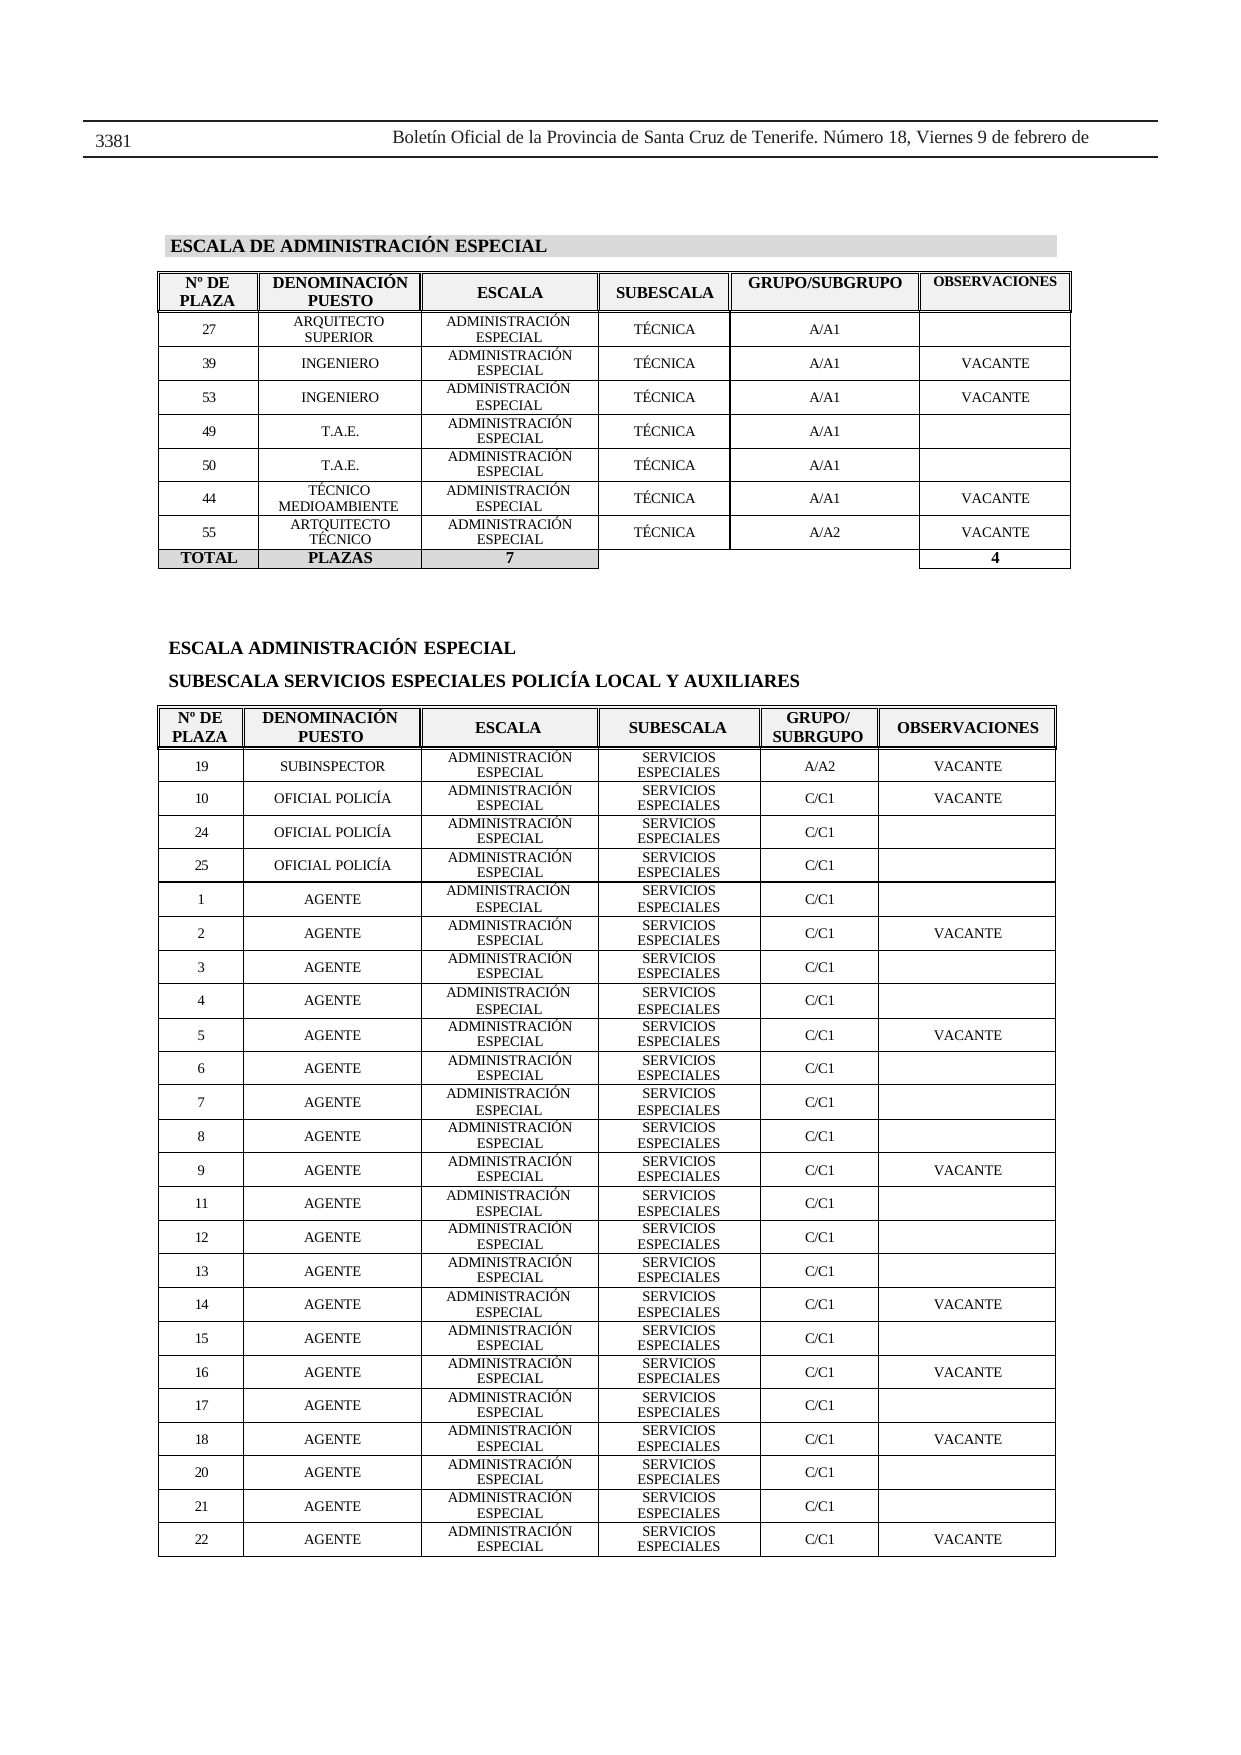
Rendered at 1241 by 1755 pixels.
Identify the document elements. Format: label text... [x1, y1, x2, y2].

table_cell AGENTE [244, 1288, 421, 1321]
table_cell SERVICIOS ESPECIALES [599, 951, 760, 983]
table_cell AGENTE [244, 1019, 421, 1051]
table_cell SERVICIOS ESPECIALES [599, 1322, 760, 1354]
table_cell AGENTE [244, 917, 421, 949]
table_cell TÉCNICO MEDIOAMBIENTE [259, 482, 421, 515]
table_cell [879, 1389, 1055, 1422]
text SUBESCALA SERVICIOS ESPECIALES POLICÍA LOCAL Y AUXILIARES [168, 671, 1057, 692]
table_cell C/C1 [761, 1187, 878, 1220]
table_cell 6 [159, 1052, 243, 1084]
table_cell AGENTE [244, 1423, 421, 1455]
table_cell VACANTE [879, 1288, 1055, 1321]
table_cell ADMINISTRACIÓN ESPECIAL [422, 883, 598, 916]
table_cell AGENTE [244, 1085, 421, 1119]
table_cell 21 [159, 1490, 243, 1522]
table_cell C/C1 [761, 1221, 878, 1253]
table_cell 11 [159, 1187, 243, 1220]
table_cell 44 [159, 482, 258, 515]
table_cell [879, 1322, 1055, 1354]
table_cell ADMINISTRACIÓN ESPECIAL [422, 951, 598, 983]
table_cell AGENTE [244, 1356, 421, 1388]
table_cell 25 [159, 849, 243, 881]
table_header SUBESCALA [600, 709, 759, 746]
table_cell [879, 951, 1055, 983]
table_cell ADMINISTRACIÓN ESPECIAL [422, 1389, 598, 1422]
table_cell VACANTE [879, 1523, 1055, 1556]
table_cell VACANTE [920, 347, 1070, 379]
table_cell ADMINISTRACIÓN ESPECIAL [422, 1153, 598, 1186]
table_cell AGENTE [244, 1389, 421, 1422]
table_header Nº DE PLAZA [160, 709, 242, 746]
table_cell C/C1 [761, 1523, 878, 1556]
table_cell 4 [159, 984, 243, 1017]
table_cell C/C1 [761, 1322, 878, 1354]
table_cell ADMINISTRACIÓN ESPECIAL [422, 849, 598, 881]
table_cell [879, 1456, 1055, 1488]
table_cell A/A1 [731, 381, 919, 414]
table_cell SERVICIOS ESPECIALES [599, 883, 760, 916]
table_cell C/C1 [761, 951, 878, 983]
table_cell TÉCNICA [599, 516, 729, 549]
table_cell [879, 1221, 1055, 1253]
table_cell TÉCNICA [599, 415, 729, 447]
table_cell [879, 883, 1055, 916]
table_cell 22 [159, 1523, 243, 1556]
table_cell 4 [920, 550, 1070, 568]
table_cell 14 [159, 1288, 243, 1321]
table_cell [879, 816, 1055, 848]
table_cell SERVICIOS ESPECIALES [599, 1490, 760, 1522]
table_cell [920, 415, 1070, 447]
table_cell SERVICIOS ESPECIALES [599, 1085, 760, 1119]
table_cell 7 [159, 1085, 243, 1119]
table_cell 17 [159, 1389, 243, 1422]
table_cell C/C1 [761, 1019, 878, 1051]
table_cell ADMINISTRACIÓN ESPECIAL [422, 1322, 598, 1354]
table_cell VACANTE [920, 381, 1070, 414]
table_cell ADMINISTRACIÓN ESPECIAL [422, 1120, 598, 1152]
table_cell [920, 449, 1070, 481]
table_cell ADMINISTRACIÓN ESPECIAL [422, 1187, 598, 1220]
table_cell 49 [159, 415, 258, 447]
table_cell OFICIAL POLICÍA [244, 849, 421, 881]
table_cell VACANTE [879, 1356, 1055, 1388]
table_cell C/C1 [761, 1288, 878, 1321]
table_cell 55 [159, 516, 258, 549]
table_cell C/C1 [761, 1120, 878, 1152]
table_cell ADMINISTRACIÓN ESPECIAL [422, 816, 598, 848]
table_header Nº DE PLAZA [160, 274, 257, 310]
table_cell AGENTE [244, 1221, 421, 1253]
table_cell C/C1 [761, 1356, 878, 1388]
table_cell ADMINISTRACIÓN ESPECIAL [422, 1221, 598, 1253]
table_cell AGENTE [244, 1153, 421, 1186]
table_cell [879, 1187, 1055, 1220]
table_cell C/C1 [761, 816, 878, 848]
table_cell C/C1 [761, 1490, 878, 1522]
table_cell T.A.E. [259, 415, 421, 447]
table_cell 50 [159, 449, 258, 481]
table_cell SERVICIOS ESPECIALES [599, 1221, 760, 1253]
table_cell 20 [159, 1456, 243, 1488]
table_cell ADMINISTRACIÓN ESPECIAL [422, 1423, 598, 1455]
table_cell INGENIERO [259, 381, 421, 414]
table_cell A/A1 [731, 313, 919, 346]
table_cell C/C1 [761, 1052, 878, 1084]
table_cell AGENTE [244, 1490, 421, 1522]
table_cell TOTAL [159, 550, 258, 568]
table_cell 5 [159, 1019, 243, 1051]
table_cell C/C1 [761, 1153, 878, 1186]
table_cell SERVICIOS ESPECIALES [599, 1254, 760, 1287]
table_cell TÉCNICA [599, 482, 729, 515]
table_cell ADMINISTRACIÓN ESPECIAL [422, 1490, 598, 1522]
table_cell ARTQUITECTO TÉCNICO [259, 516, 421, 549]
text ESCALA DE ADMINISTRACIÓN ESPECIAL [165, 235, 1123, 257]
table_cell [879, 849, 1055, 881]
table_cell [879, 1490, 1055, 1522]
table_cell A/A2 [731, 516, 919, 549]
table_cell 39 [159, 347, 258, 379]
table_cell [599, 550, 919, 568]
table_cell 27 [159, 313, 258, 346]
table_header GRUPO/ SUBRGUPO [762, 709, 877, 746]
table_header SUBESCALA [600, 274, 728, 310]
table_cell 2 [159, 917, 243, 949]
table_cell [879, 984, 1055, 1017]
table_cell 53 [159, 381, 258, 414]
table_cell ADMINISTRACIÓN ESPECIAL [422, 1254, 598, 1287]
table_cell ADMINISTRACIÓN ESPECIAL [422, 1288, 598, 1321]
table_header GRUPO/SUBGRUPO [732, 274, 918, 310]
table_cell ADMINISTRACIÓN ESPECIAL [422, 449, 598, 481]
table_cell AGENTE [244, 1187, 421, 1220]
table_cell 8 [159, 1120, 243, 1152]
table_cell TÉCNICA [599, 347, 729, 379]
table_cell ADMINISTRACIÓN ESPECIAL [422, 1456, 598, 1488]
table_cell AGENTE [244, 1254, 421, 1287]
table_cell [879, 1085, 1055, 1119]
table_cell ADMINISTRACIÓN ESPECIAL [422, 917, 598, 949]
table_cell TÉCNICA [599, 313, 729, 346]
table_cell A/A1 [731, 449, 919, 481]
table_cell 10 [159, 782, 243, 814]
table_cell AGENTE [244, 1322, 421, 1354]
table_cell AGENTE [244, 951, 421, 983]
table_cell INGENIERO [259, 347, 421, 379]
table_cell ARQUITECTO SUPERIOR [259, 313, 421, 346]
table_cell A/A1 [731, 415, 919, 447]
text ESCALA ADMINISTRACIÓN ESPECIAL [168, 637, 1057, 658]
table_cell VACANTE [879, 1423, 1055, 1455]
table_cell 16 [159, 1356, 243, 1388]
table_cell SERVICIOS ESPECIALES [599, 917, 760, 949]
table_cell SERVICIOS ESPECIALES [599, 984, 760, 1017]
table_cell 24 [159, 816, 243, 848]
table_cell ADMINISTRACIÓN ESPECIAL [422, 1085, 598, 1119]
table_cell TÉCNICA [599, 381, 729, 414]
table_cell SERVICIOS ESPECIALES [599, 1389, 760, 1422]
table_cell SERVICIOS ESPECIALES [599, 1019, 760, 1051]
table_cell SERVICIOS ESPECIALES [599, 1153, 760, 1186]
table_cell ADMINISTRACIÓN ESPECIAL [422, 750, 598, 781]
table_cell 15 [159, 1322, 243, 1354]
table_cell VACANTE [920, 516, 1070, 549]
table_cell C/C1 [761, 1254, 878, 1287]
table_cell PLAZAS [259, 550, 421, 568]
table_cell T.A.E. [259, 449, 421, 481]
table_cell AGENTE [244, 883, 421, 916]
table_cell VACANTE [879, 917, 1055, 949]
table_cell ADMINISTRACIÓN ESPECIAL [422, 1052, 598, 1084]
table_cell VACANTE [879, 1153, 1055, 1186]
table_cell VACANTE [879, 782, 1055, 814]
table_cell C/C1 [761, 917, 878, 949]
table_cell ADMINISTRACIÓN ESPECIAL [422, 347, 598, 379]
table_header DENOMINACIÓN PUESTO [245, 709, 419, 746]
table_cell ADMINISTRACIÓN ESPECIAL [422, 482, 598, 515]
table_header OBSERVACIONES [921, 274, 1069, 310]
table_cell SUBINSPECTOR [244, 750, 421, 781]
table_header ESCALA [423, 709, 597, 746]
table_cell VACANTE [920, 482, 1070, 515]
table_cell C/C1 [761, 849, 878, 881]
table_cell 3 [159, 951, 243, 983]
table_cell ADMINISTRACIÓN ESPECIAL [422, 1523, 598, 1556]
table_cell 13 [159, 1254, 243, 1287]
table_cell ADMINISTRACIÓN ESPECIAL [422, 782, 598, 814]
table_cell SERVICIOS ESPECIALES [599, 1523, 760, 1556]
table_header ESCALA [423, 274, 597, 310]
table_cell [920, 313, 1070, 346]
table_cell SERVICIOS ESPECIALES [599, 1356, 760, 1388]
table_cell 1 [159, 883, 243, 916]
table_cell 7 [422, 550, 598, 568]
table_cell C/C1 [761, 1085, 878, 1119]
table_cell C/C1 [761, 1389, 878, 1422]
table_cell ADMINISTRACIÓN ESPECIAL [422, 415, 598, 447]
table_cell SERVICIOS ESPECIALES [599, 1120, 760, 1152]
table_cell SERVICIOS ESPECIALES [599, 1187, 760, 1220]
table_header DENOMINACIÓN PUESTO [260, 274, 419, 310]
table_cell SERVICIOS ESPECIALES [599, 1423, 760, 1455]
table_cell [879, 1120, 1055, 1152]
table_cell C/C1 [761, 984, 878, 1017]
table_cell OFICIAL POLICÍA [244, 782, 421, 814]
table_cell AGENTE [244, 1052, 421, 1084]
table_cell SERVICIOS ESPECIALES [599, 750, 760, 781]
table_cell A/A1 [731, 482, 919, 515]
table_cell C/C1 [761, 883, 878, 916]
table_cell 12 [159, 1221, 243, 1253]
table_cell 9 [159, 1153, 243, 1186]
table_cell ADMINISTRACIÓN ESPECIAL [422, 516, 598, 549]
table_cell AGENTE [244, 1120, 421, 1152]
table_cell SERVICIOS ESPECIALES [599, 849, 760, 881]
table_cell C/C1 [761, 1456, 878, 1488]
table_cell AGENTE [244, 1456, 421, 1488]
table_cell SERVICIOS ESPECIALES [599, 816, 760, 848]
table_cell AGENTE [244, 1523, 421, 1556]
table_cell VACANTE [879, 1019, 1055, 1051]
table_header OBSERVACIONES [880, 709, 1054, 746]
table_cell OFICIAL POLICÍA [244, 816, 421, 848]
table_cell TÉCNICA [599, 449, 729, 481]
table_cell SERVICIOS ESPECIALES [599, 1288, 760, 1321]
table_cell AGENTE [244, 984, 421, 1017]
table_cell ADMINISTRACIÓN ESPECIAL [422, 984, 598, 1017]
table_cell A/A2 [761, 750, 878, 781]
table_cell 19 [159, 750, 243, 781]
table_cell [879, 1254, 1055, 1287]
table_cell C/C1 [761, 1423, 878, 1455]
table_cell C/C1 [761, 782, 878, 814]
table_cell ADMINISTRACIÓN ESPECIAL [422, 381, 598, 414]
table_cell SERVICIOS ESPECIALES [599, 782, 760, 814]
table_cell SERVICIOS ESPECIALES [599, 1052, 760, 1084]
table_cell ADMINISTRACIÓN ESPECIAL [422, 313, 598, 346]
table_cell SERVICIOS ESPECIALES [599, 1456, 760, 1488]
table_cell A/A1 [731, 347, 919, 379]
table_cell ADMINISTRACIÓN ESPECIAL [422, 1356, 598, 1388]
table_cell ADMINISTRACIÓN ESPECIAL [422, 1019, 598, 1051]
table_cell 18 [159, 1423, 243, 1455]
table_cell [879, 1052, 1055, 1084]
table_cell VACANTE [879, 750, 1055, 781]
